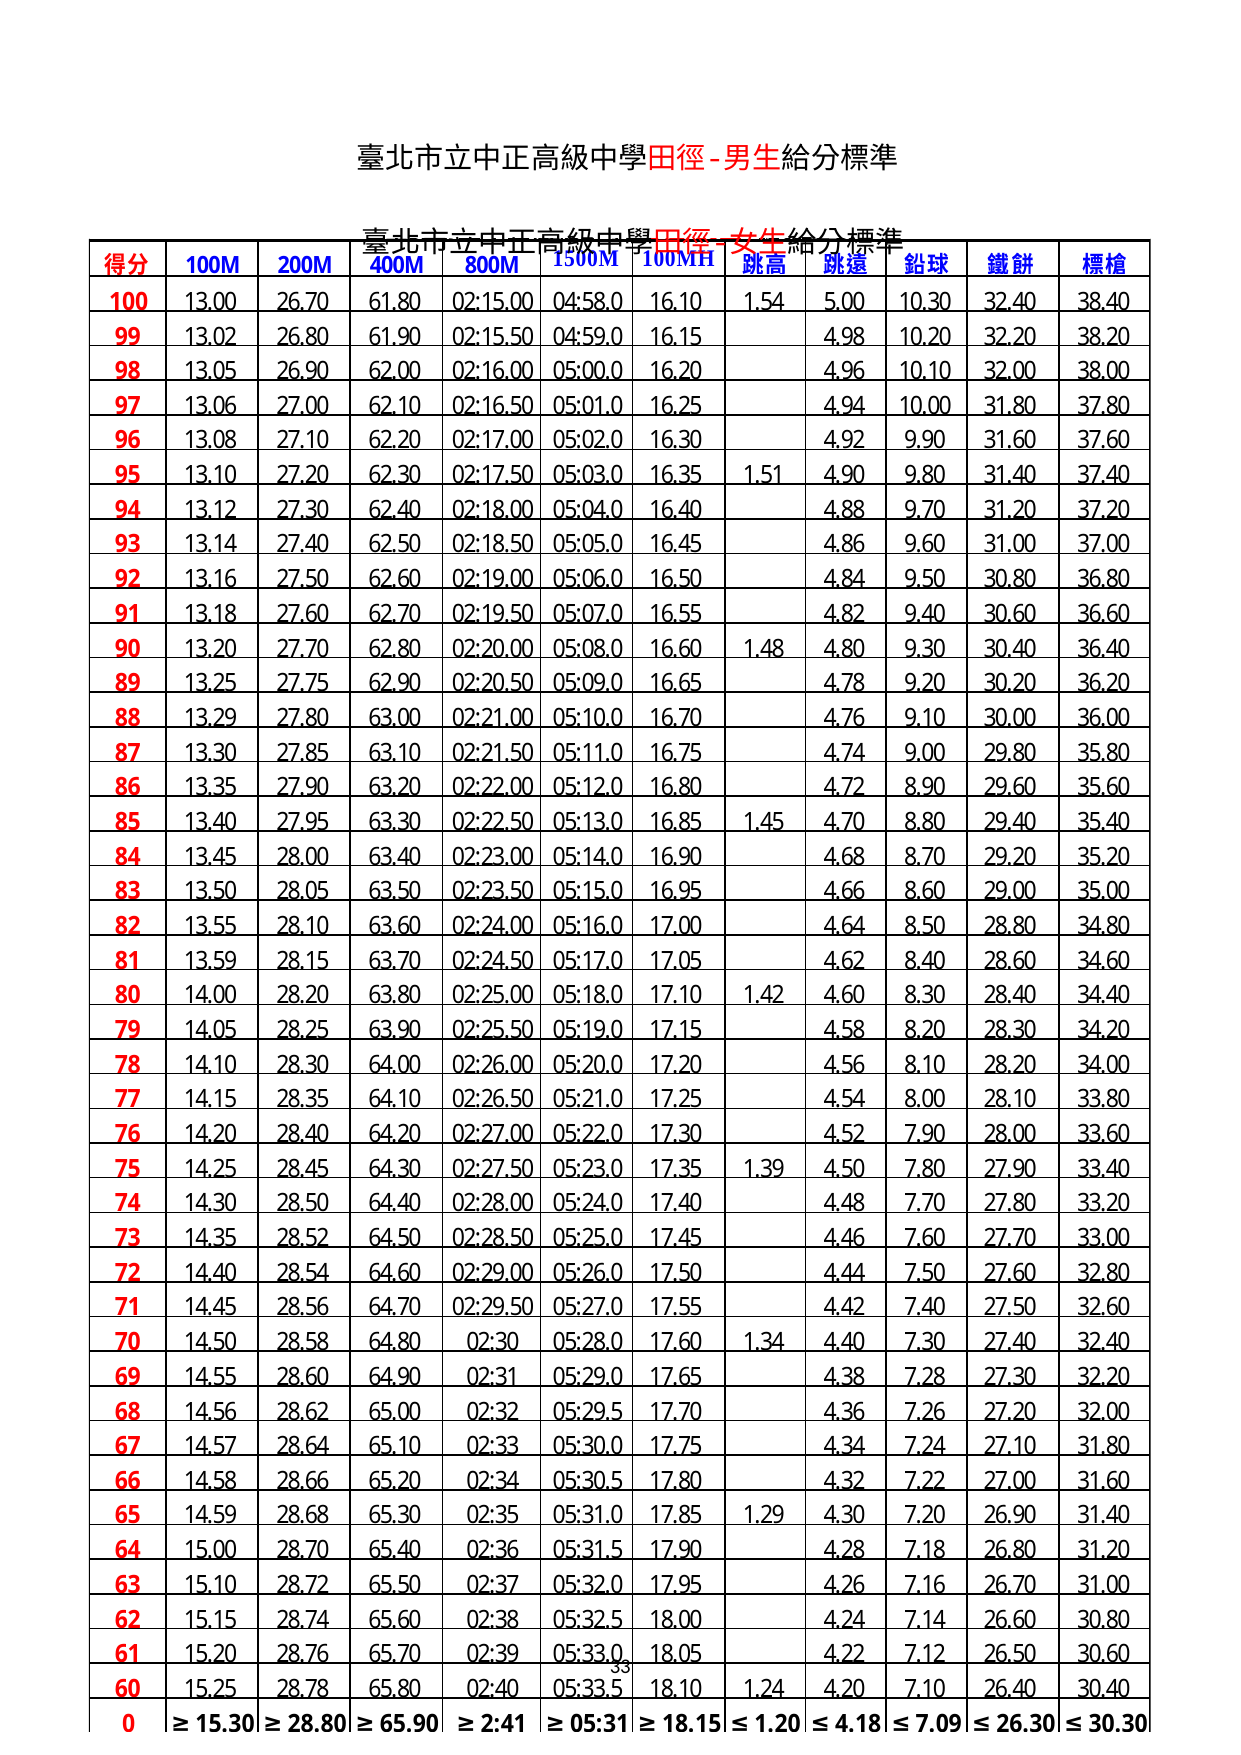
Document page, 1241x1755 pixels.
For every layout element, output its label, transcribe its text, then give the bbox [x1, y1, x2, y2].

text 臺北市立中正高級中學田徑-男生給分標準 [89, 114, 1152, 177]
text 臺北市立中正高級中學田徑-女生給分標準 [114, 198, 1152, 260]
